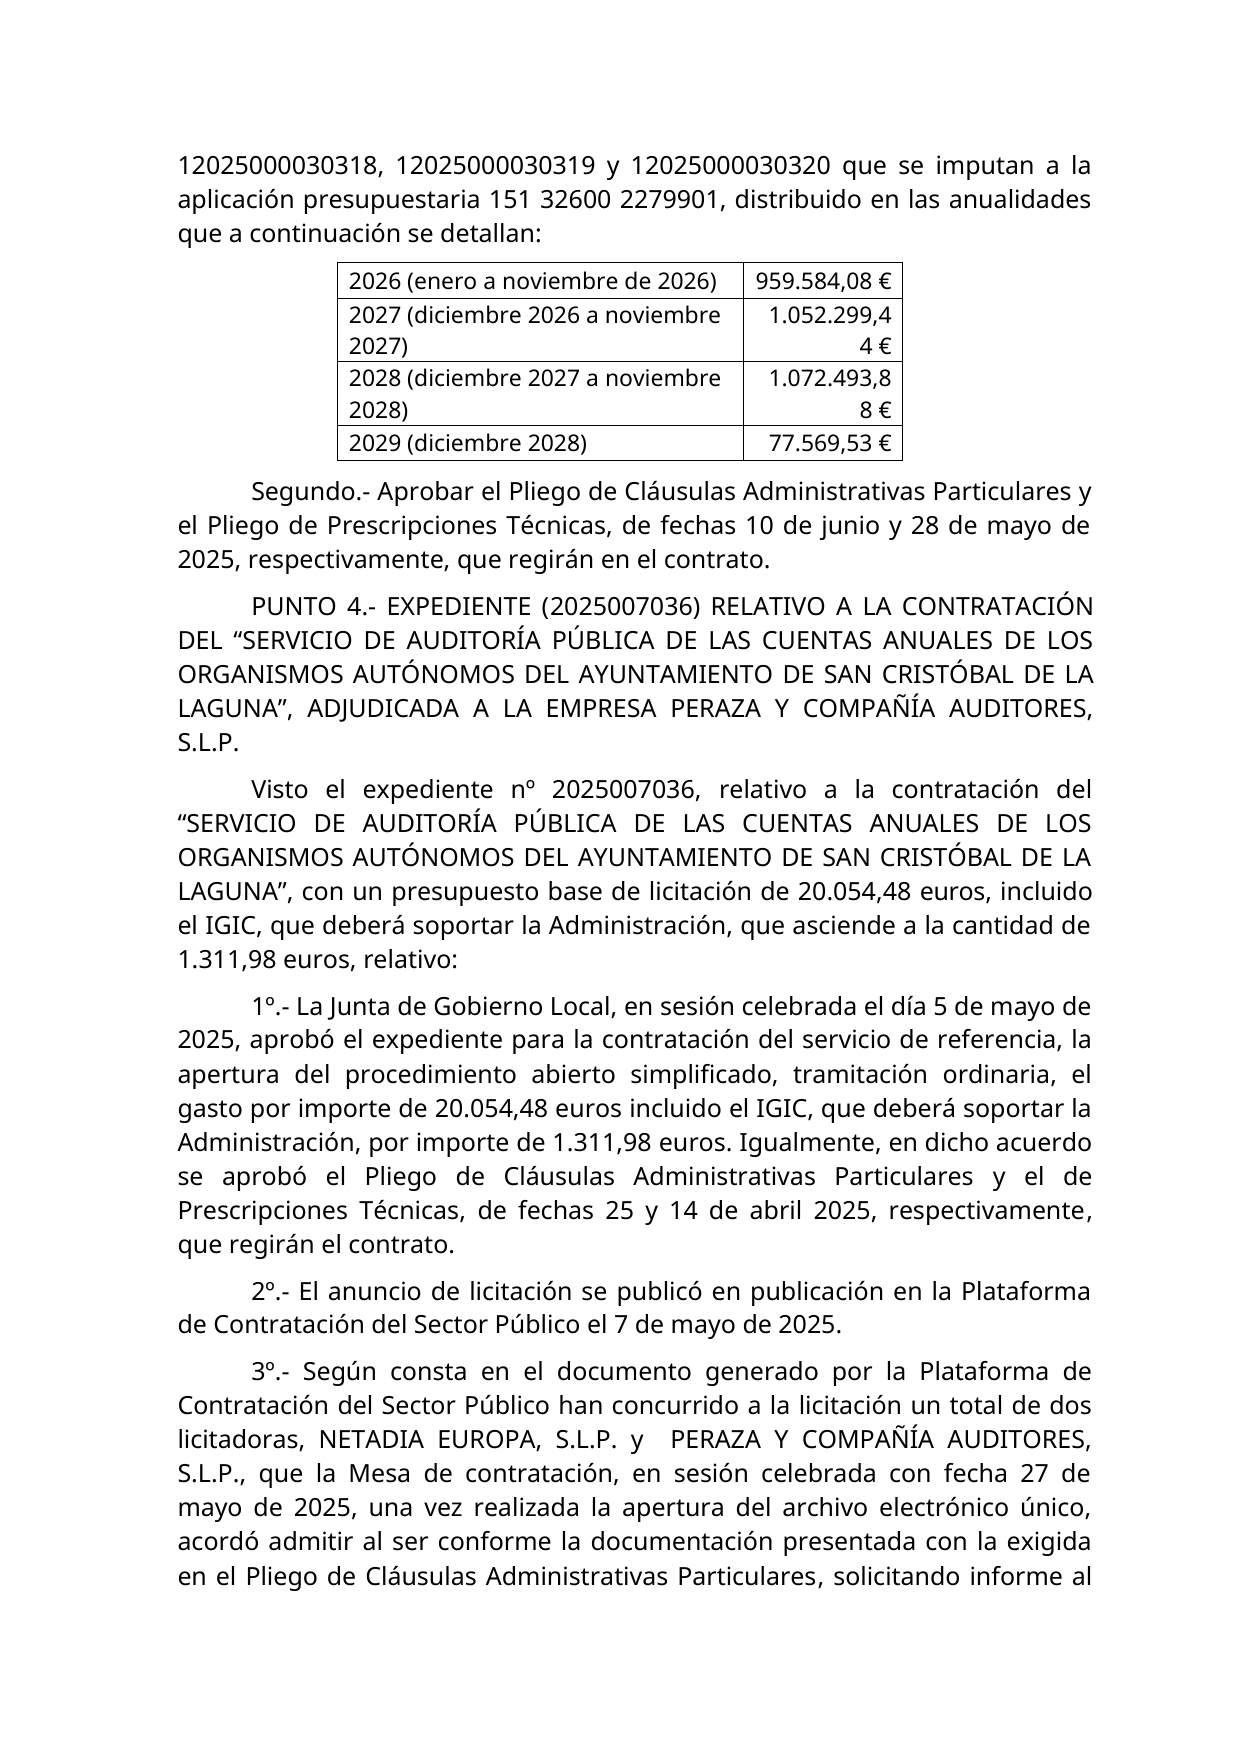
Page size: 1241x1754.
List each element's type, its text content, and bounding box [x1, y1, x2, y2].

text Visto el expediente nº 2025007036, relativo a la contratación del “SERVICIO DE AUDITORÍA PÚBLICA DE LAS CUENTAS ANUALES DE LOS ORGANISMOS AUTÓNOMOS DEL AYUNTAMIENTO DE SAN CRISTÓBAL DE LA LAGUNA”, con un presupuesto base de licitación de 20.054,48 euros, incluido el IGIC, que deberá soportar la Administración, que asciende a la cantidad de 1.311,98 euros, relativo: [177, 771, 1093, 976]
table_header 959.584,08 € [744, 263, 902, 298]
text 3º.- Según consta en el documento generado por la Plataforma de Contratación del Sector Público han concurrido a la licitación un total de dos licitadoras, NETADIA EUROPA, S.L.P. y PERAZA Y COMPAÑÍA AUDITORES, S.L.P., que la Mesa de contratación, en sesión celebrada con fecha 27 de mayo de 2025, una vez realizada la apertura del archivo electrónico único, acordó admitir al ser conforme la documentación presentada con la exigida en el Pliego de Cláusulas Administrativas Particulares, solicitando informe al [177, 1354, 1093, 1592]
text Segundo.- Aprobar el Pliego de Cláusulas Administrativas Particulares y el Pliego de Prescripciones Técnicas, de fechas 10 de junio y 28 de mayo de 2025, respectivamente, que regirán en el contrato. [177, 474, 1093, 576]
text PUNTO 4.- EXPEDIENTE (2025007036) RELATIVO A LA CONTRATACIÓN DEL “SERVICIO DE AUDITORÍA PÚBLICA DE LAS CUENTAS ANUALES DE LOS ORGANISMOS AUTÓNOMOS DEL AYUNTAMIENTO DE SAN CRISTÓBAL DE LA LAGUNA”, ADJUDICADA A LA EMPRESA PERAZA Y COMPAÑÍA AUDITORES, S.L.P. [177, 588, 1095, 759]
text 1º.- La Junta de Gobierno Local, en sesión celebrada el día 5 de mayo de 2025, aprobó el expediente para la contratación del servicio de referencia, la apertura del procedimiento abierto simplificado, tramitación ordinaria, el gasto por importe de 20.054,48 euros incluido el IGIC, que deberá soportar la Administración, por importe de 1.311,98 euros. Igualmente, en dicho acuerdo se aprobó el Pliego de Cláusulas Administrativas Particulares y el de Prescripciones Técnicas, de fechas 25 y 14 de abril 2025, respectivamente, que regirán el contrato. [177, 988, 1093, 1261]
table_cell 2027 (diciembre 2026 a noviembre 2027) [338, 299, 743, 361]
table_cell 2029 (diciembre 2028) [338, 426, 743, 460]
table_cell 1.052.299,44 € [744, 299, 902, 361]
table_header 2026 (enero a noviembre de 2026) [338, 263, 743, 298]
table_cell 77.569,53 € [744, 426, 902, 460]
table_cell 1.072.493,88 € [744, 362, 902, 425]
table_cell 2028 (diciembre 2027 a noviembre 2028) [338, 362, 743, 425]
text 2º.- El anuncio de licitación se publicó en publicación en la Plataforma de Contratación del Sector Público el 7 de mayo de 2025. [177, 1273, 1093, 1341]
text 12025000030318, 12025000030319 y 12025000030320 que se imputan a la aplicación presupuestaria 151 32600 2279901, distribuido en las anualidades que a continuación se detallan: [177, 148, 1093, 250]
